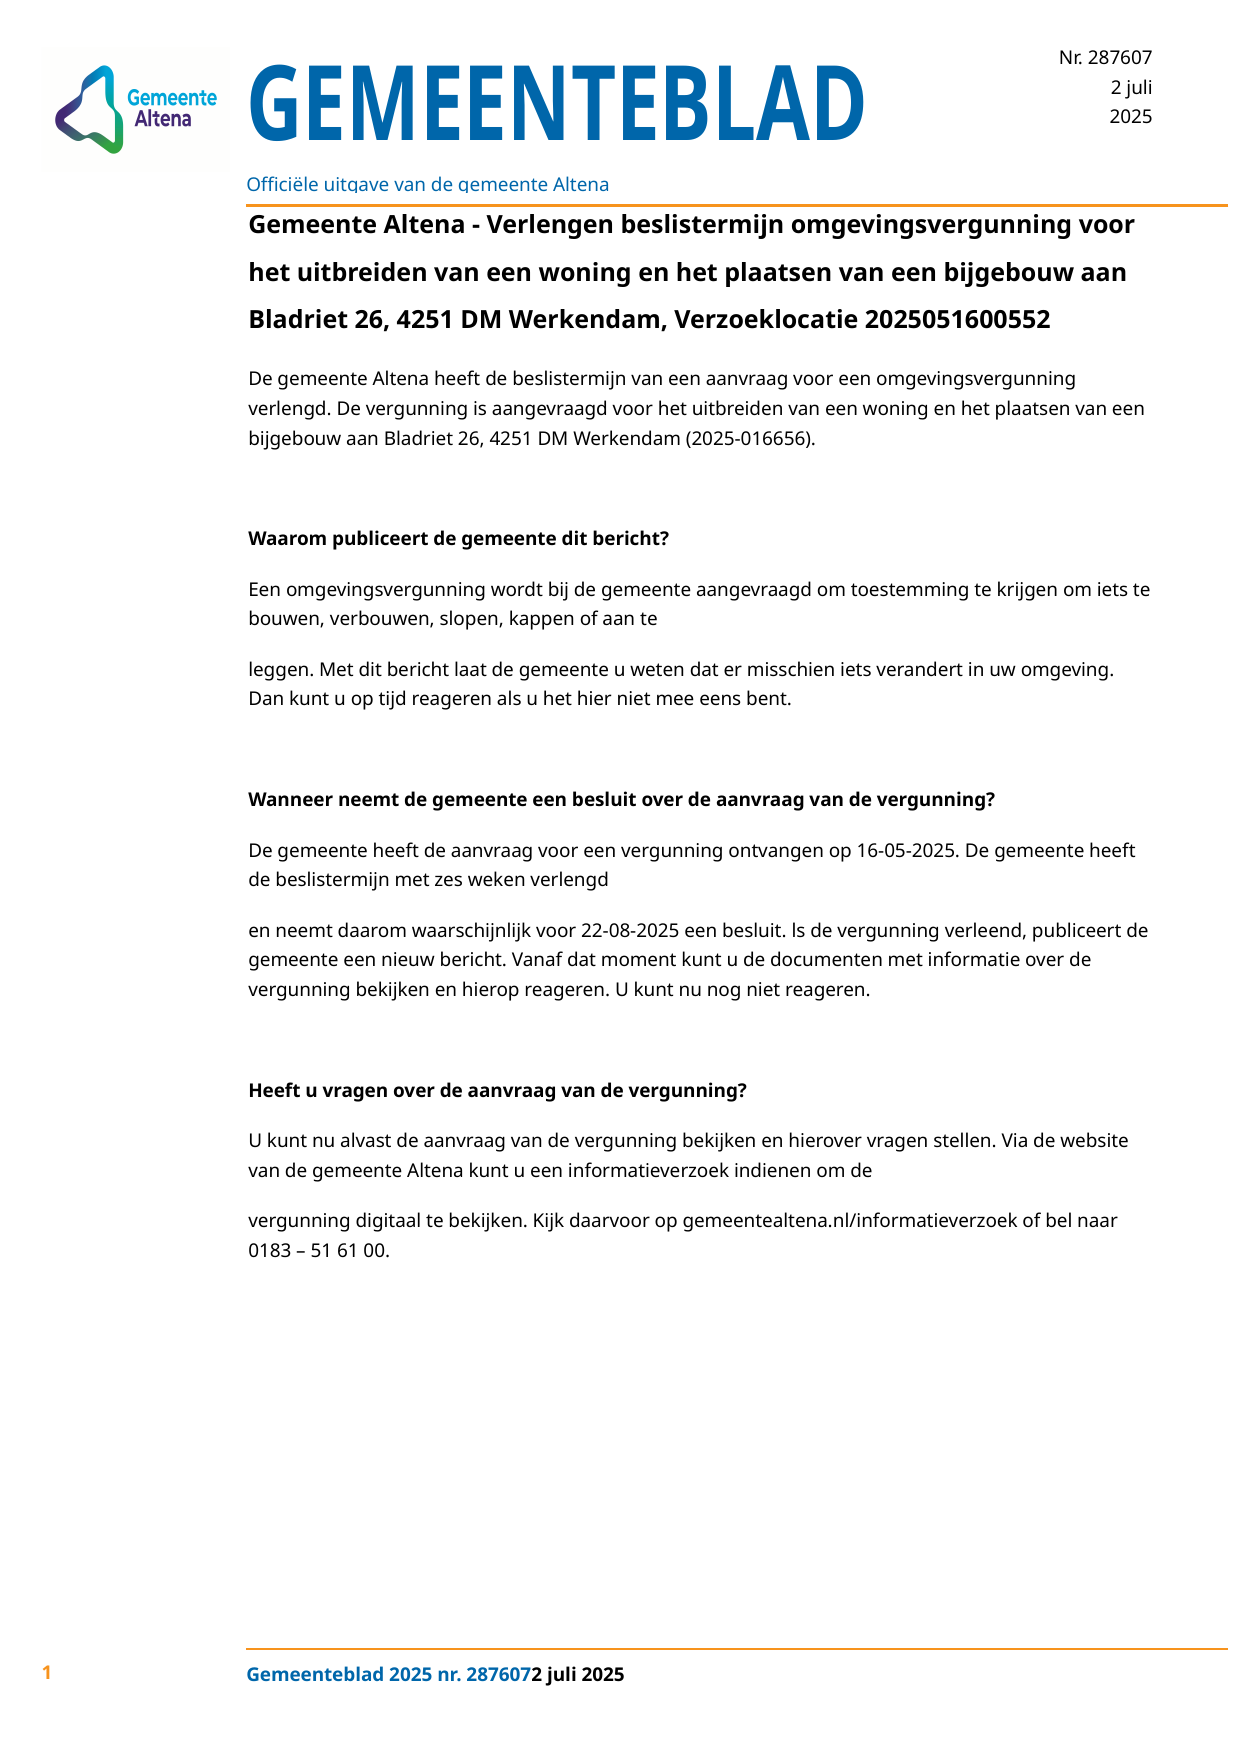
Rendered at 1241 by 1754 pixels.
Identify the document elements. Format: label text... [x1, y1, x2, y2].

text Een omgevingsvergunning wordt bij de gemeente aangevraagd om toestemming te krijgen om iets te bouwen, verbouwen, slopen, kappen of aan te [248, 576, 1152, 631]
text Waarom publiceert de gemeente dit bericht? [248, 526, 1152, 551]
text U kunt nu alvast de aanvraag van de vergunning bekijken en hierover vragen stellen. Via de website van de gemeente Altena kunt u een informatieverzoek indienen om de [248, 1127, 1152, 1182]
text vergunning digitaal te bekijken. Kijk daarvoor op gemeentealtena.nl/informatieverzoek of bel naar 0183 – 51 61 00. [248, 1207, 1152, 1262]
picture [41, 47, 231, 172]
text Heeft u vragen over de aanvraag van de vergunning? [248, 1077, 1152, 1102]
text leggen. Met dit bericht laat de gemeente u weten dat er misschien iets verandert in uw omgeving. Dan kunt u op tijd reageren als u het hier niet mee eens bent. [248, 656, 1152, 711]
text en neemt daarom waarschijnlijk voor 22-08-2025 een besluit. ls de vergunning verleend, publiceert de gemeente een nieuw bericht. Vanaf dat moment kunt u de documenten met informatie over de vergunning bekijken en hierop reageren. U kunt nu nog niet reageren. [248, 917, 1152, 1002]
text De gemeente Altena heeft de beslistermijn van een aanvraag voor een omgevingsvergunning verlengd. De vergunning is aangevraagd voor het uitbreiden van een woning en het plaatsen van een bijgebouw aan Bladriet 26, 4251 DM Werkendam (2025-016656). [248, 366, 1152, 450]
text Gemeente Altena - Verlengen beslistermijn omgevingsvergunning voor het uitbreiden van een woning en het plaatsen van een bijgebouw aan Bladriet 26, 4251 DM Werkendam, Verzoeklocatie 2025051600552 [248, 207, 1152, 336]
text Wanneer neemt de gemeente een besluit over de aanvraag van de vergunning? [248, 786, 1152, 812]
text De gemeente heeft de aanvraag voor een vergunning ontvangen op 16-05-2025. De gemeente heeft de beslistermijn met zes weken verlengd [248, 837, 1152, 892]
